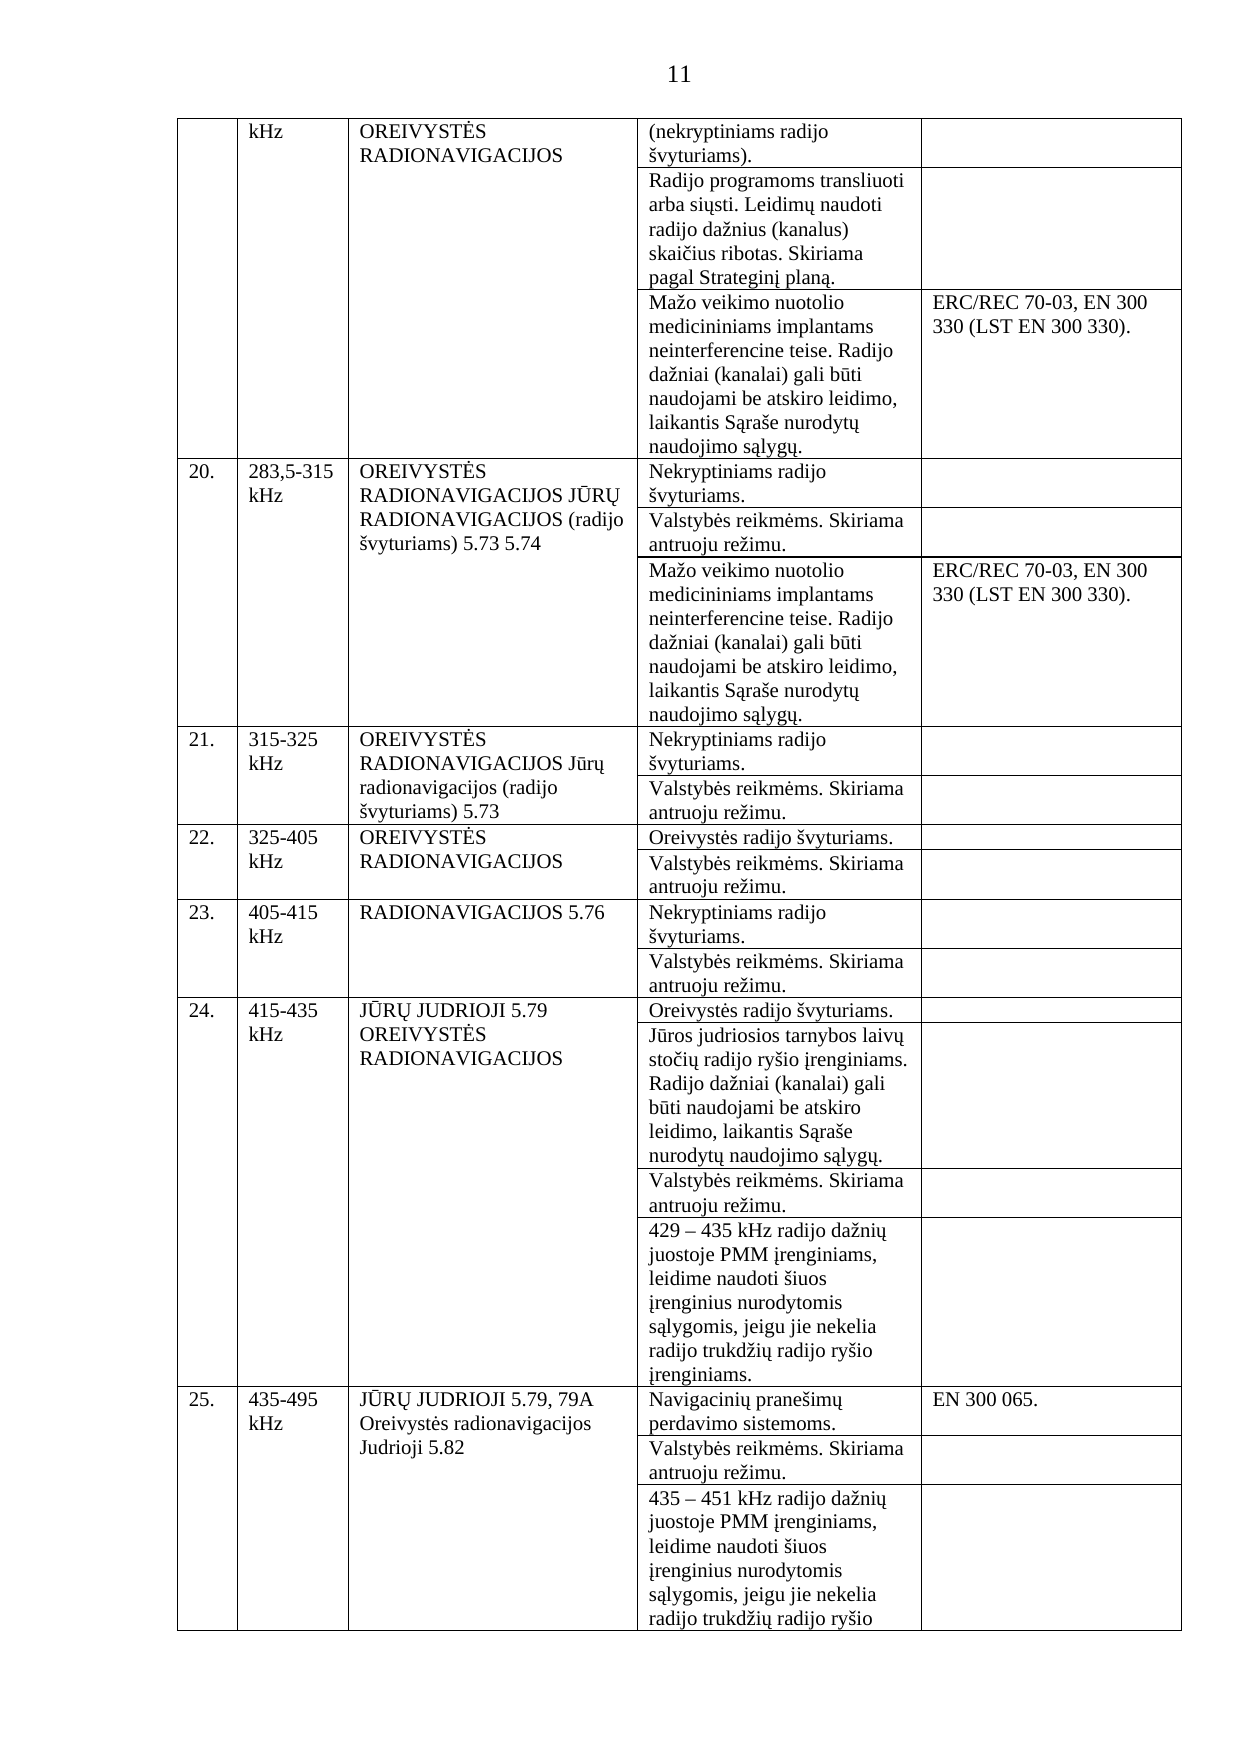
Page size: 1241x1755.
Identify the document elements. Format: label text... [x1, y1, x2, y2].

table_cell [922, 508, 1181, 556]
table_cell 20. [178, 459, 237, 726]
table_cell 405-415 kHz [238, 900, 348, 997]
table_cell [922, 1218, 1181, 1386]
table_cell (nekryptiniams radijo švyturiams). [638, 119, 921, 167]
table_cell Valstybės reikmėms. Skiriama antruoju režimu. [638, 850, 921, 898]
table_cell OREIVYSTĖS RADIONAVIGACIJOS [349, 119, 637, 458]
table_cell [922, 168, 1181, 289]
table_cell Nekryptiniams radijo švyturiams. [638, 727, 921, 775]
table_cell EN 300 065. [922, 1387, 1181, 1435]
table_cell 21. [178, 727, 237, 824]
table_cell [922, 1436, 1181, 1484]
table_cell JŪRŲ JUDRIOJI 5.79, 79A Oreivystės radionavigacijos Judrioji 5.82 [349, 1387, 637, 1630]
table_cell Mažo veikimo nuotolio medicininiams implantams neinterferencine teise. Radijo dažniai (kanalai) gali būti naudojami be atskiro leidimo, laikantis Sąraše nurodytų naudojimo sąlygų. [638, 558, 921, 726]
table_cell Valstybės reikmėms. Skiriama antruoju režimu. [638, 508, 921, 556]
table_cell Oreivystės radijo švyturiams. [638, 825, 921, 849]
table_cell Valstybės reikmėms. Skiriama antruoju režimu. [638, 949, 921, 997]
table_cell [922, 119, 1181, 167]
table_cell RADIONAVIGACIJOS 5.76 [349, 900, 637, 997]
table_cell JŪRŲ JUDRIOJI 5.79 OREIVYSTĖS RADIONAVIGACIJOS [349, 998, 637, 1386]
table_cell [922, 459, 1181, 507]
table_cell [922, 825, 1181, 849]
table_cell [922, 850, 1181, 898]
table_cell [922, 998, 1181, 1022]
table_cell ERC/REC 70-03, EN 300 330 (LST EN 300 330). [922, 290, 1181, 458]
table_cell 429 – 435 kHz radijo dažnių juostoje PMM įrenginiams, leidime naudoti šiuos įrenginius nurodytomis sąlygomis, jeigu jie nekelia radijo trukdžių radijo ryšio įrenginiams. [638, 1218, 921, 1386]
table_cell 325-405 kHz [238, 825, 348, 898]
table_cell [922, 900, 1181, 948]
table_cell 283,5-315 kHz [238, 459, 348, 726]
table_cell 415-435 kHz [238, 998, 348, 1386]
table_cell 24. [178, 998, 237, 1386]
table_cell Nekryptiniams radijo švyturiams. [638, 900, 921, 948]
table_cell kHz [238, 119, 348, 458]
table_cell Valstybės reikmėms. Skiriama antruoju režimu. [638, 1169, 921, 1217]
table_cell 25. [178, 1387, 237, 1630]
table_cell ERC/REC 70-03, EN 300 330 (LST EN 300 330). [922, 558, 1181, 726]
table_cell Navigacinių pranešimų perdavimo sistemoms. [638, 1387, 921, 1435]
table_cell [922, 727, 1181, 775]
table_cell [922, 776, 1181, 824]
table_cell 435 – 451 kHz radijo dažnių juostoje PMM įrenginiams, leidime naudoti šiuos įrenginius nurodytomis sąlygomis, jeigu jie nekelia radijo trukdžių radijo ryšio [638, 1485, 921, 1630]
table_cell [922, 949, 1181, 997]
table_cell OREIVYSTĖS RADIONAVIGACIJOS JŪRŲ RADIONAVIGACIJOS (radijo švyturiams) 5.73 5.74 [349, 459, 637, 726]
table_cell [922, 1169, 1181, 1217]
table_cell OREIVYSTĖS RADIONAVIGACIJOS Jūrų radionavigacijos (radijo švyturiams) 5.73 [349, 727, 637, 824]
table_cell OREIVYSTĖS RADIONAVIGACIJOS [349, 825, 637, 898]
table_cell Jūros judriosios tarnybos laivų stočių radijo ryšio įrenginiams. Radijo dažniai (kanalai) gali būti naudojami be atskiro leidimo, laikantis Sąraše nurodytų naudojimo sąlygų. [638, 1023, 921, 1167]
table_cell Oreivystės radijo švyturiams. [638, 998, 921, 1022]
table_cell Mažo veikimo nuotolio medicininiams implantams neinterferencine teise. Radijo dažniai (kanalai) gali būti naudojami be atskiro leidimo, laikantis Sąraše nurodytų naudojimo sąlygų. [638, 290, 921, 458]
table_cell [922, 1023, 1181, 1167]
table_cell Valstybės reikmėms. Skiriama antruoju režimu. [638, 1436, 921, 1484]
table_cell 315-325 kHz [238, 727, 348, 824]
table_cell [178, 119, 237, 458]
table_cell 23. [178, 900, 237, 997]
table_cell Nekryptiniams radijo švyturiams. [638, 459, 921, 507]
table_cell [922, 1485, 1181, 1630]
table_cell Valstybės reikmėms. Skiriama antruoju režimu. [638, 776, 921, 824]
table_cell Radijo programoms transliuoti arba siųsti. Leidimų naudoti radijo dažnius (kanalus) skaičius ribotas. Skiriama pagal Strateginį planą. [638, 168, 921, 289]
table_cell 435-495 kHz [238, 1387, 348, 1630]
table_cell 22. [178, 825, 237, 898]
